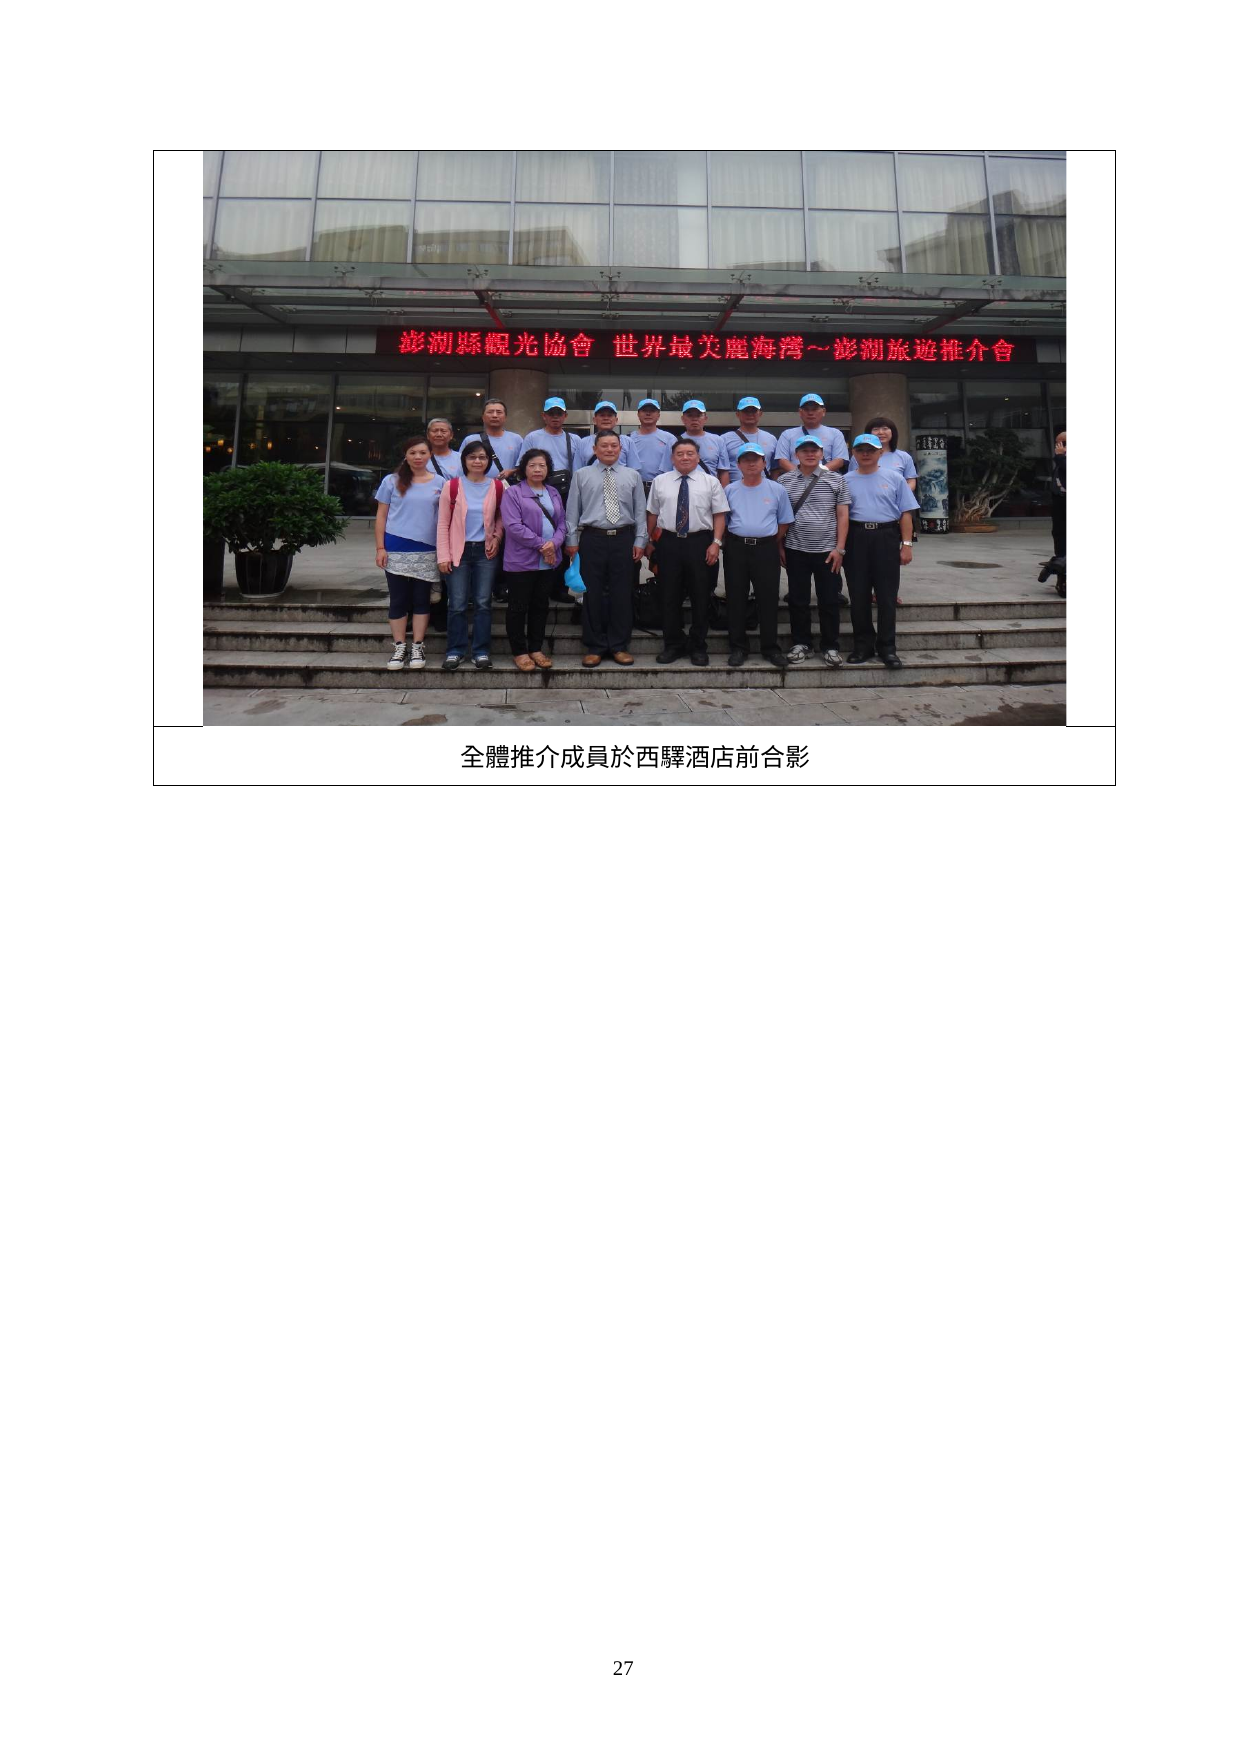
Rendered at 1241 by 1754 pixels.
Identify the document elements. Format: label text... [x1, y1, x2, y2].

picture [203, 151, 1067, 726]
table_cell [154, 151, 1066, 727]
table_cell [1067, 151, 1115, 726]
table_cell 全體推介成員於西驛酒店前合影 [154, 727, 1115, 785]
